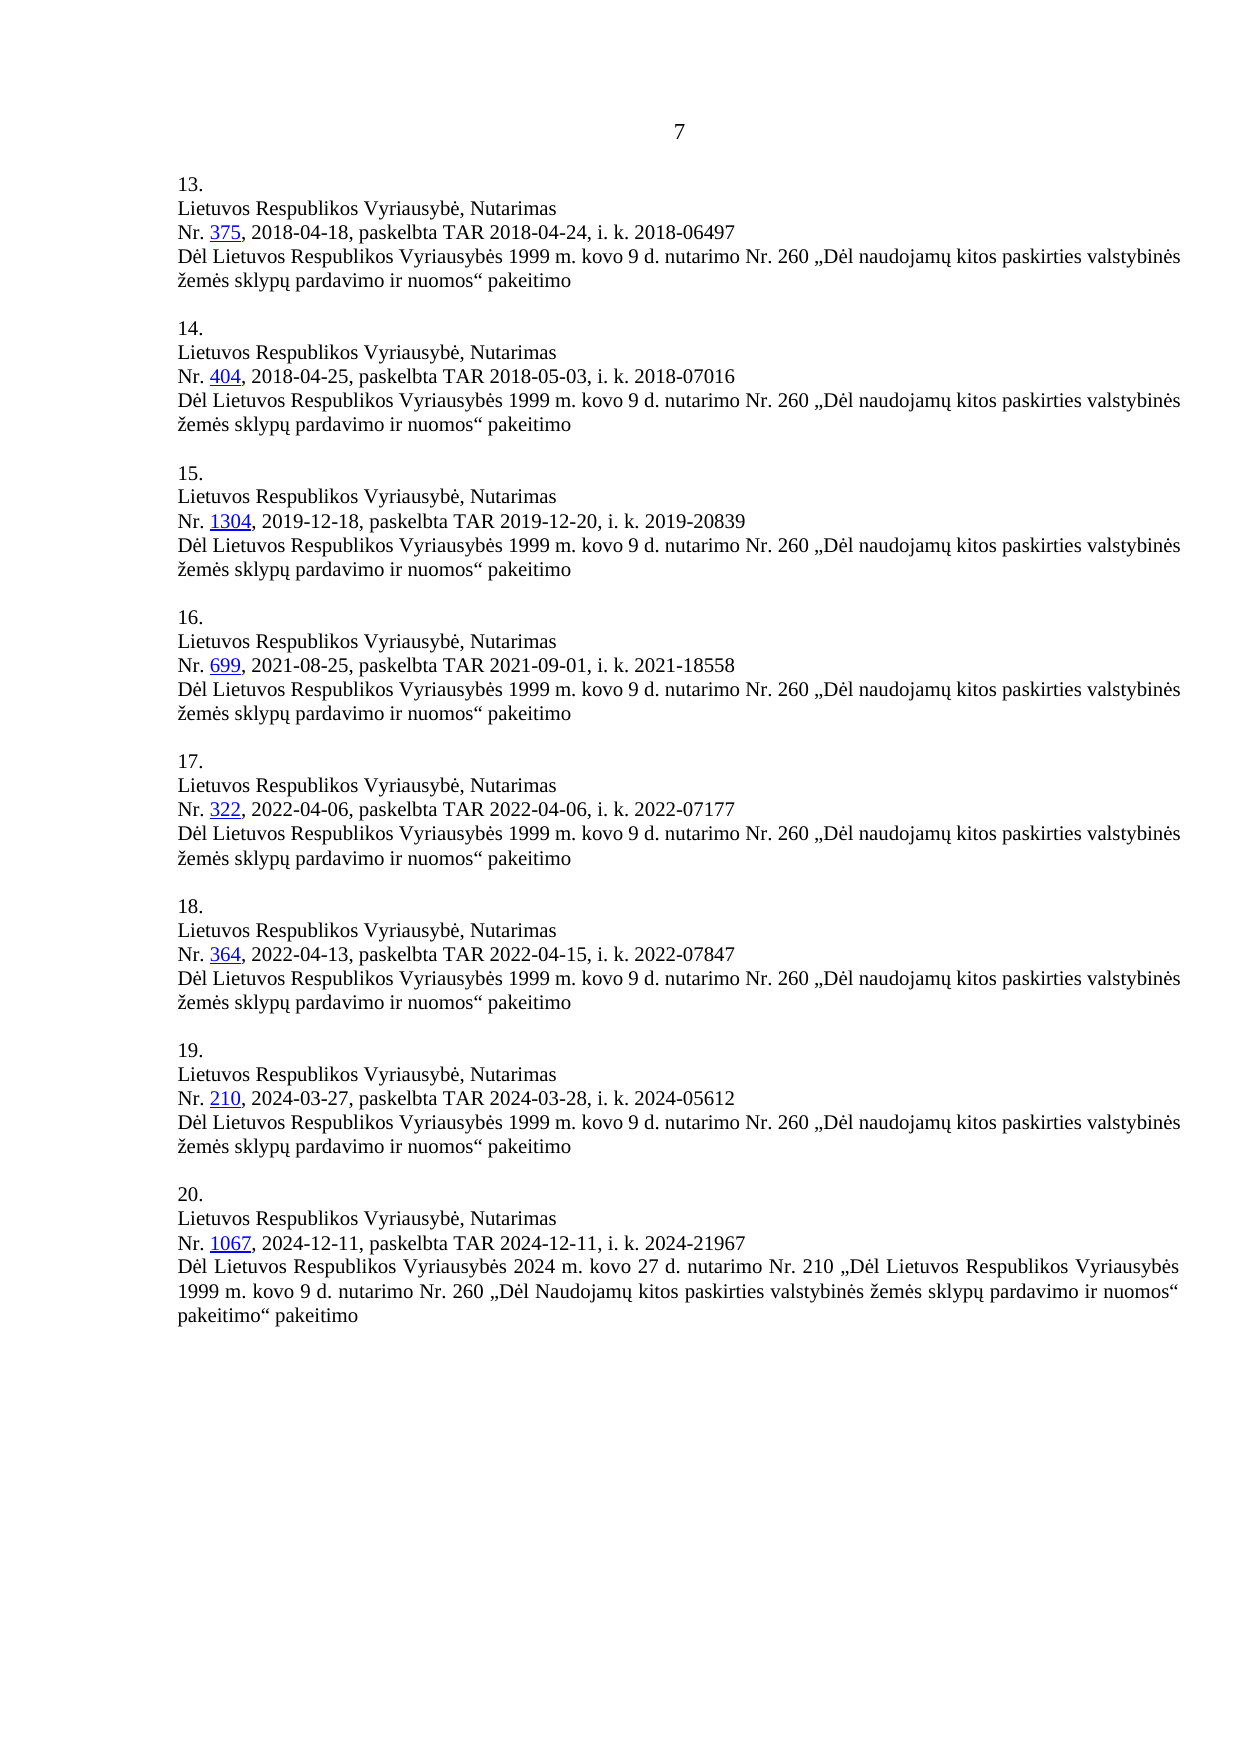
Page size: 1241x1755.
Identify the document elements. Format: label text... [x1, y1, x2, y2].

text 20. [177, 1182, 1181, 1206]
text Dėl Lietuvos Respublikos Vyriausybės 1999 m. kovo 9 d. nutarimo Nr. 260 „Dėl naudojamų kitos paskirties valstybinės žemės sklypų pardavimo ir nuomos“ pakeitimo [177, 388, 1181, 436]
text Dėl Lietuvos Respublikos Vyriausybės 1999 m. kovo 9 d. nutarimo Nr. 260 „Dėl naudojamų kitos paskirties valstybinės žemės sklypų pardavimo ir nuomos“ pakeitimo [177, 821, 1181, 869]
text 15. [177, 460, 1181, 484]
text Nr. 364, 2022-04-13, paskelbta TAR 2022-04-15, i. k. 2022-07847 [177, 942, 1181, 966]
text Dėl Lietuvos Respublikos Vyriausybės 1999 m. kovo 9 d. nutarimo Nr. 260 „Dėl naudojamų kitos paskirties valstybinės žemės sklypų pardavimo ir nuomos“ pakeitimo [177, 1110, 1181, 1158]
text Nr. 1067, 2024-12-11, paskelbta TAR 2024-12-11, i. k. 2024-21967 [177, 1230, 1181, 1254]
text Lietuvos Respublikos Vyriausybė, Nutarimas [177, 340, 1181, 364]
text 18. [177, 893, 1181, 918]
text Lietuvos Respublikos Vyriausybė, Nutarimas [177, 1206, 1181, 1230]
text Dėl Lietuvos Respublikos Vyriausybės 1999 m. kovo 9 d. nutarimo Nr. 260 „Dėl naudojamų kitos paskirties valstybinės žemės sklypų pardavimo ir nuomos“ pakeitimo [177, 966, 1181, 1014]
text Lietuvos Respublikos Vyriausybė, Nutarimas [177, 773, 1181, 797]
text Nr. 404, 2018-04-25, paskelbta TAR 2018-05-03, i. k. 2018-07016 [177, 364, 1181, 388]
text Nr. 699, 2021-08-25, paskelbta TAR 2021-09-01, i. k. 2021-18558 [177, 653, 1181, 677]
text Dėl Lietuvos Respublikos Vyriausybės 2024 m. kovo 27 d. nutarimo Nr. 210 „Dėl Lietuvos Respublikos Vyriausybės 1999 m. kovo 9 d. nutarimo Nr. 260 „Dėl Naudojamų kitos paskirties valstybinės žemės sklypų pardavimo ir nuomos“ pakeitimo“ pakeitimo [177, 1254, 1181, 1327]
text Lietuvos Respublikos Vyriausybė, Nutarimas [177, 1062, 1181, 1086]
text Dėl Lietuvos Respublikos Vyriausybės 1999 m. kovo 9 d. nutarimo Nr. 260 „Dėl naudojamų kitos paskirties valstybinės žemės sklypų pardavimo ir nuomos“ pakeitimo [177, 533, 1181, 581]
text 17. [177, 749, 1181, 773]
text 13. [177, 172, 1181, 196]
text Lietuvos Respublikos Vyriausybė, Nutarimas [177, 918, 1181, 942]
text Dėl Lietuvos Respublikos Vyriausybės 1999 m. kovo 9 d. nutarimo Nr. 260 „Dėl naudojamų kitos paskirties valstybinės žemės sklypų pardavimo ir nuomos“ pakeitimo [177, 677, 1181, 725]
text Nr. 210, 2024-03-27, paskelbta TAR 2024-03-28, i. k. 2024-05612 [177, 1086, 1181, 1110]
text Lietuvos Respublikos Vyriausybė, Nutarimas [177, 629, 1181, 653]
text Nr. 322, 2022-04-06, paskelbta TAR 2022-04-06, i. k. 2022-07177 [177, 797, 1181, 821]
text Nr. 375, 2018-04-18, paskelbta TAR 2018-04-24, i. k. 2018-06497 [177, 220, 1181, 244]
text Lietuvos Respublikos Vyriausybė, Nutarimas [177, 484, 1181, 508]
text Dėl Lietuvos Respublikos Vyriausybės 1999 m. kovo 9 d. nutarimo Nr. 260 „Dėl naudojamų kitos paskirties valstybinės žemės sklypų pardavimo ir nuomos“ pakeitimo [177, 244, 1181, 292]
text Nr. 1304, 2019-12-18, paskelbta TAR 2019-12-20, i. k. 2019-20839 [177, 508, 1181, 533]
text 14. [177, 316, 1181, 340]
text 16. [177, 605, 1181, 629]
text 19. [177, 1038, 1181, 1062]
text Lietuvos Respublikos Vyriausybė, Nutarimas [177, 196, 1181, 220]
